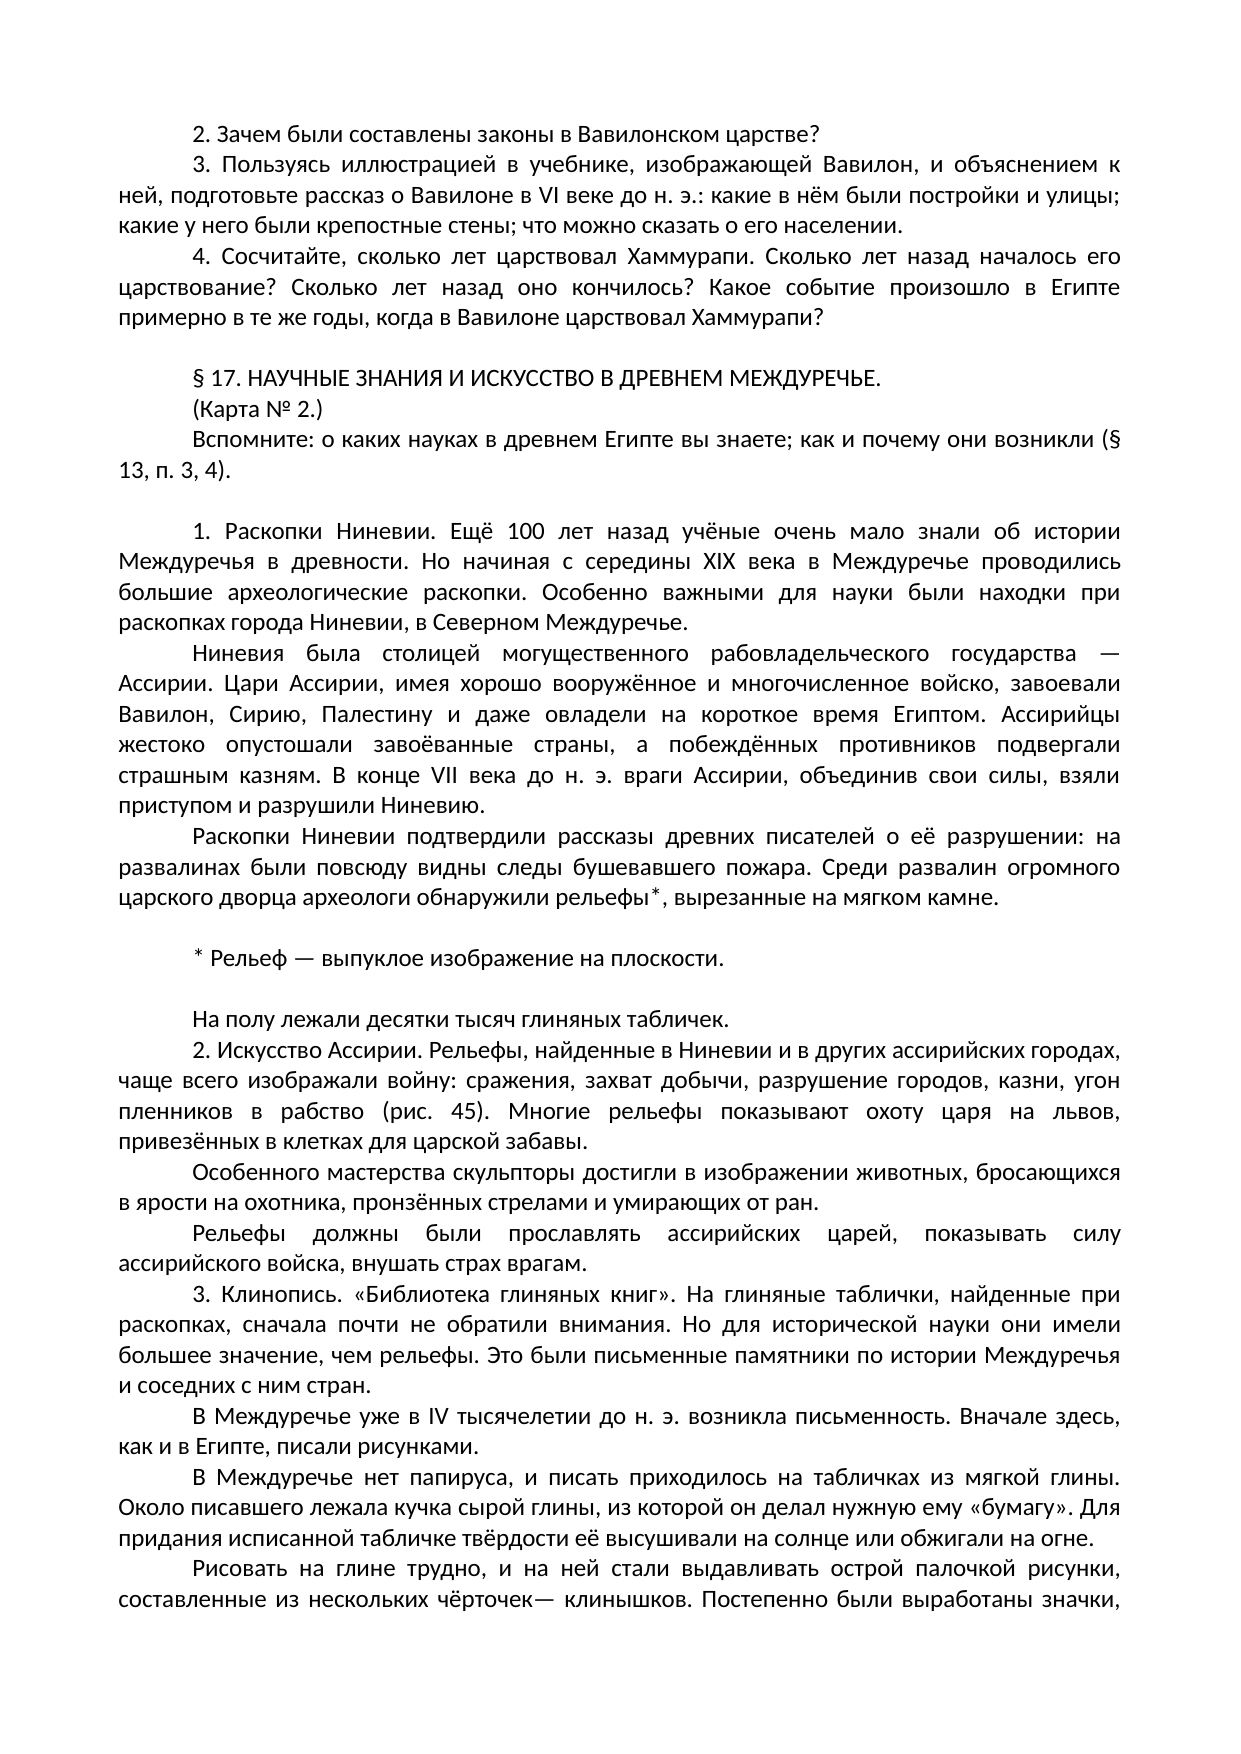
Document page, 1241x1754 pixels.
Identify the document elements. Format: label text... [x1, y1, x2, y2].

text * Рельеф — выпуклое изображение на плоскости. [118, 942, 1122, 973]
text Рельефы должны были прославлять ассирийских царей, показывать силу ассирийского войска, внушать страх врагам. [118, 1217, 1122, 1278]
text 3. Пользуясь иллюстрацией в учебнике, изображающей Вавилон, и объяснением к ней, подготовьте рассказ о Вавилоне в VI веке до н. э.: какие в нём были постройки и улицы; какие у него были крепостные стены; что можно сказать о его населении. [118, 149, 1122, 240]
text 2. Искусство Ассирии. Рельефы, найденные в Ниневии и в других ассирийских городах, чаще всего изображали войну: сражения, захват добычи, разрушение городов, казни, угон пленников в рабство (рис. 45). Многие рельефы показывают охоту царя на львов, привезённых в клетках для царской забавы. [118, 1034, 1122, 1156]
text Особенного мастерства скульпторы достигли в изображении животных, бросающихся в ярости на охотника, пронзённых стрелами и умирающих от ран. [118, 1156, 1122, 1217]
text Рисовать на глине трудно, и на ней стали выдавливать острой палочкой рисунки, составленные из нескольких чёрточек— клинышков. Постепенно были выработаны значки, [118, 1553, 1122, 1614]
text В Междуречье нет папируса, и писать приходилось на табличках из мягкой глины. Около писавшего лежала кучка сырой глины, из которой он делал нужную ему «бумагу». Для придания исписанной табличке твёрдости её высушивали на солнце или обжигали на огне. [118, 1461, 1122, 1553]
text В Междуречье уже в IV тысячелетии до н. э. возникла письменность. Вначале здесь, как и в Египте, писали рисунками. [118, 1400, 1122, 1461]
text § 17. НАУЧНЫЕ ЗНАНИЯ И ИСКУССТВО В ДРЕВНЕМ МЕЖДУРЕЧЬЕ. [118, 362, 1122, 393]
text (Карта № 2.) [118, 393, 1122, 423]
text Раскопки Ниневии подтвердили рассказы древних писателей о её разрушении: на развалинах были повсюду видны следы бушевавшего пожара. Среди развалин огромного царского дворца археологи обнаружили рельефы*, вырезанные на мягком камне. [118, 820, 1122, 912]
text 1. Раскопки Ниневии. Ещё 100 лет назад учёные очень мало знали об истории Междуречья в древности. Но начиная с середины XIX века в Междуречье проводились большие археологические раскопки. Особенно важными для науки были находки при раскопках города Ниневии, в Северном Междуречье. [118, 515, 1122, 637]
text 2. Зачем были составлены законы в Вавилонском царстве? [118, 118, 1122, 149]
text 4. Сосчитайте, сколько лет царствовал Хаммурапи. Сколько лет назад началось его царствование? Сколько лет назад оно кончилось? Какое событие произошло в Египте примерно в те же годы, когда в Вавилоне царствовал Хаммурапи? [118, 240, 1122, 332]
text 3. Клинопись. «Библиотека глиняных книг». На глиняные таблички, найденные при раскопках, сначала почти не обратили внимания. Но для исторической науки они имели большее значение, чем рельефы. Это были письменные памятники по истории Междуречья и соседних с ним стран. [118, 1278, 1122, 1400]
text На полу лежали десятки тысяч глиняных табличек. [118, 1003, 1122, 1034]
text Вспомните: о каких науках в древнем Египте вы знаете; как и почему они возникли (§ 13, п. 3, 4). [118, 423, 1122, 484]
text Ниневия была столицей могущественного рабовладельческого государства — Ассирии. Цари Ассирии, имея хорошо вооружённое и многочисленное войско, завоевали Вавилон, Сирию, Палестину и даже овладели на короткое время Египтом. Ассирийцы жестоко опустошали завоёванные страны, а побеждённых противников подвергали страшным казням. В конце VII века до н. э. враги Ассирии, объединив свои силы, взяли приступом и разрушили Ниневию. [118, 637, 1122, 820]
